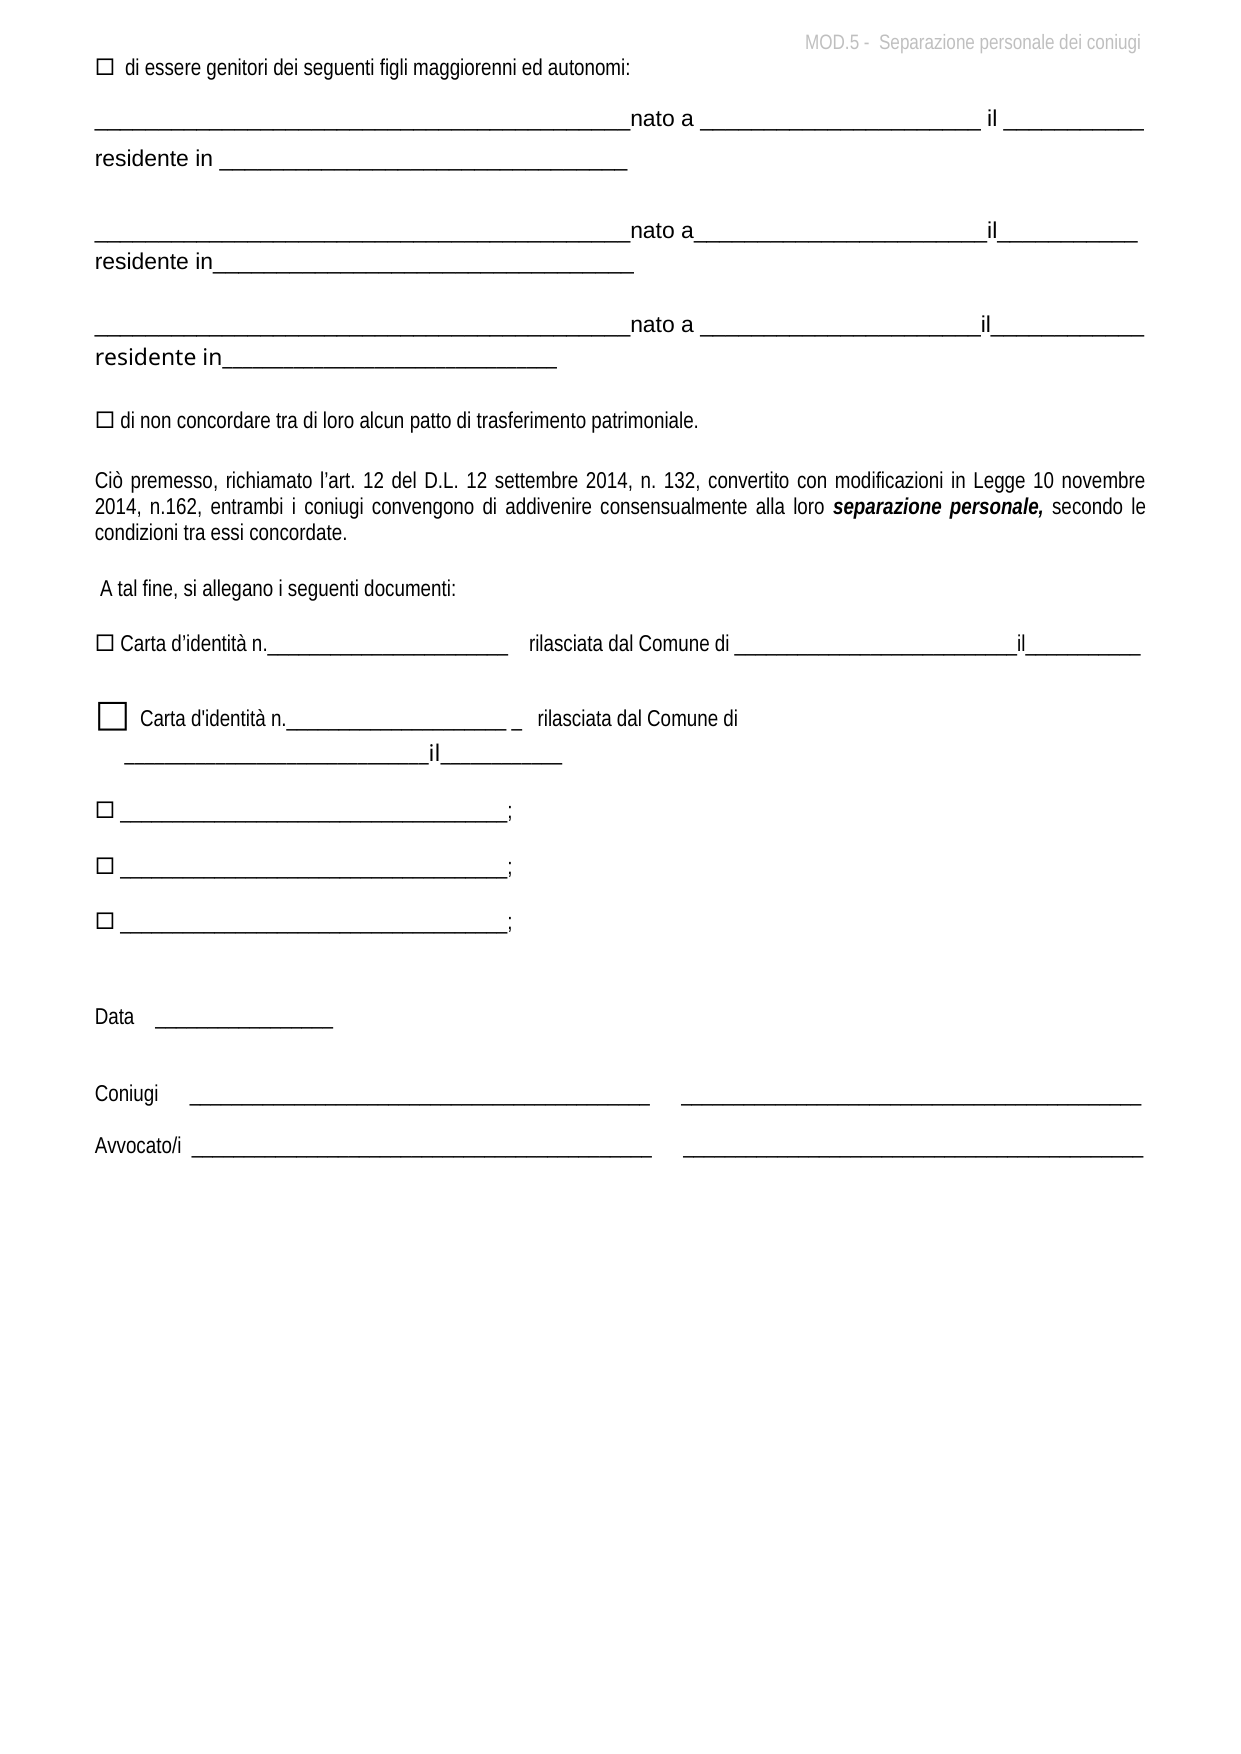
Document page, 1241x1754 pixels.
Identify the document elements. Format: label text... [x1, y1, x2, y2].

text □ Carta d'identità n._____________________ _ rilasciata dal Comune di ______________________________il____________ [94, 686, 1146, 768]
text __________________________________________nato a ______________________ il ___________ [94, 105, 1146, 132]
text residente in ________________________________ [94, 145, 1146, 171]
text  _____________________________________; [94, 797, 1146, 824]
text __________________________________________nato a_______________________il___________ [94, 217, 1146, 244]
text residente in_________________________________ [94, 341, 1146, 372]
text Data _________________ [94, 1003, 1192, 1029]
text __________________________________________nato a ______________________il____________ [94, 311, 1146, 337]
text  _____________________________________; [94, 908, 1146, 935]
text  di non concordare tra di loro alcun patto di trasferimento patrimoniale. [94, 407, 1146, 433]
text Coniugi ____________________________________________ ____________________________________________ [94, 1080, 1192, 1107]
text Ciò premesso, richiamato l’art. 12 del D.L. 12 settembre 2014, n. 132, convertito con modificazioni in Legge 10 novembre 2014, n.162, entrambi i coniugi convengono di addivenire consensualmente alla loro separazione personale, secondo le condizioni tra essi concordate. [94, 467, 1146, 546]
text  Carta d’identità n._______________________ rilasciata dal Comune di ___________________________il___________ [94, 630, 1146, 657]
text A tal fine, si allegano i seguenti documenti: [94, 575, 1146, 601]
text residente in_________________________________ [94, 248, 1146, 274]
text  di essere genitori dei seguenti figli maggiorenni ed autonomi: [94, 53, 1146, 80]
text Avvocato/i ____________________________________________ ____________________________________________ [94, 1132, 1192, 1159]
text  _____________________________________; [94, 853, 1146, 879]
